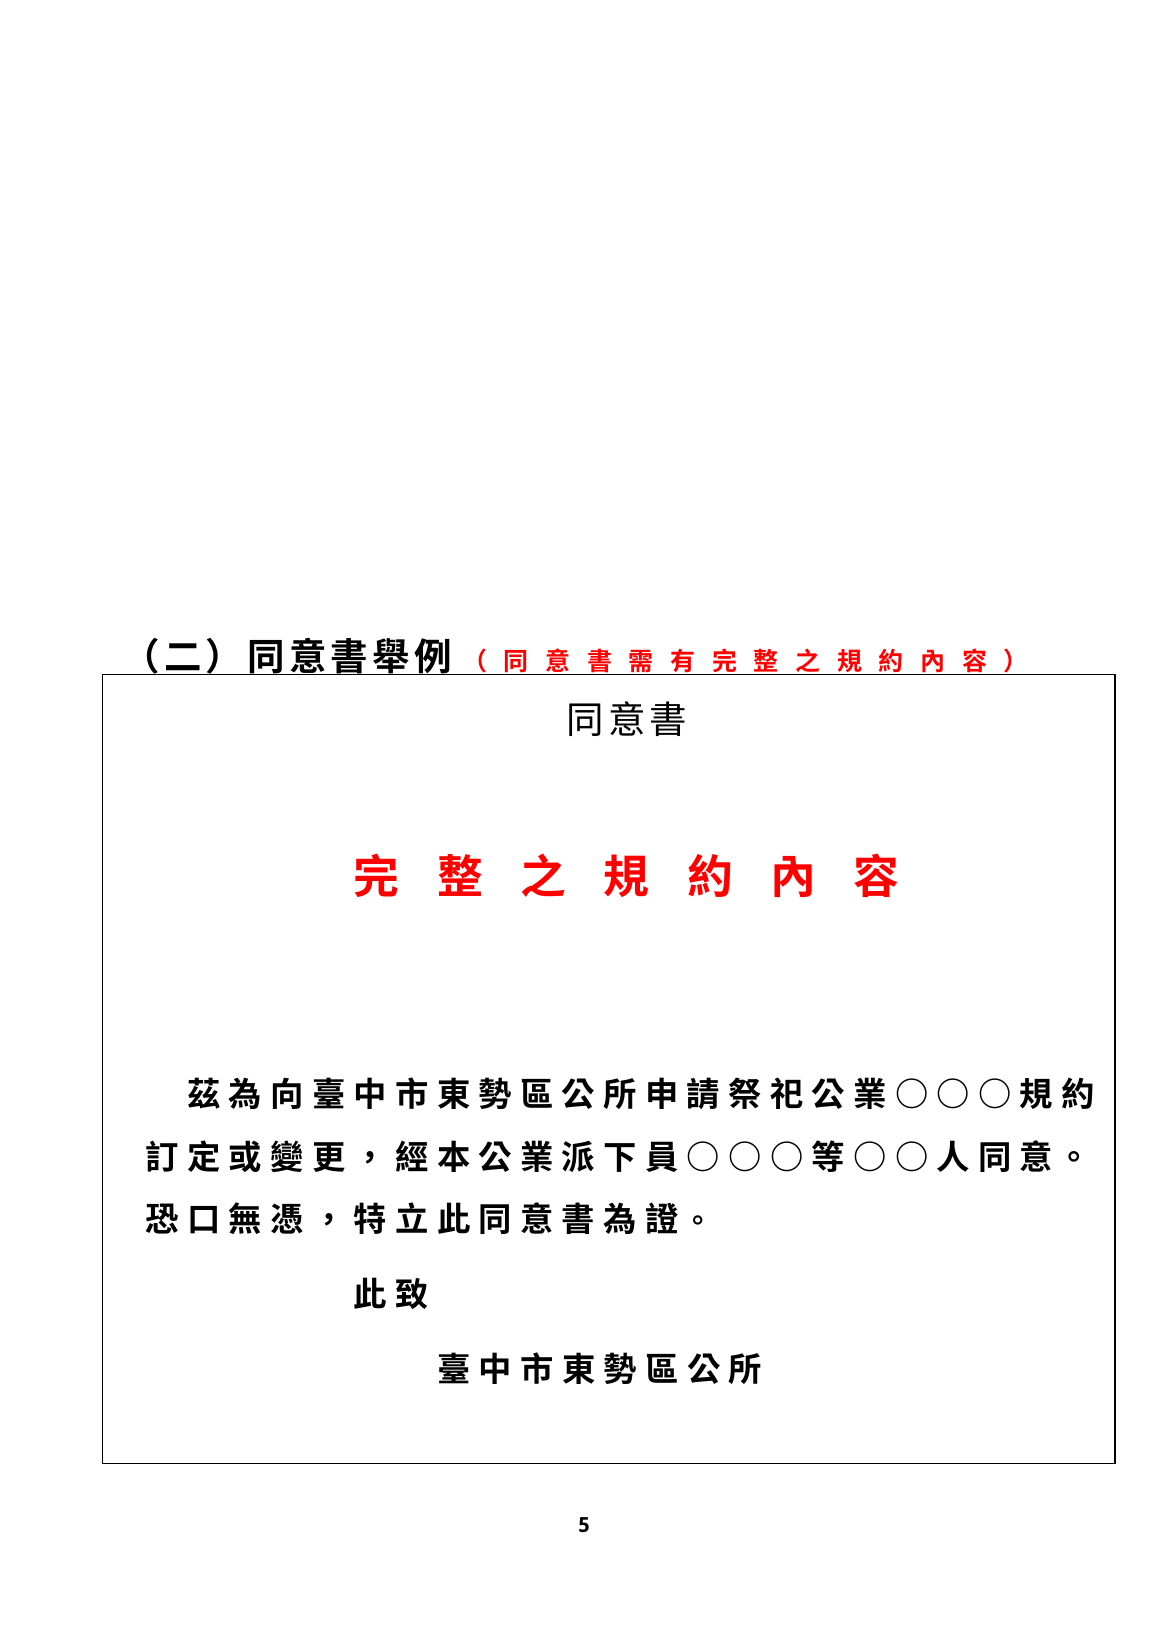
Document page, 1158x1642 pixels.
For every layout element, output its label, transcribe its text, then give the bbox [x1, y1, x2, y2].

text （二）同意書舉例（同意書需有完整之規約內容） [99, 612, 1058, 674]
table_header 同意書 完整之規約內容 茲為向臺中市東勢區公所申請祭祀公業○○○規約訂定或變更，經本公業派下員○○○等○○人同意。恐口無憑，特立此同意書為證。 此致 臺中市東勢區公所 [103, 675, 1114, 1463]
